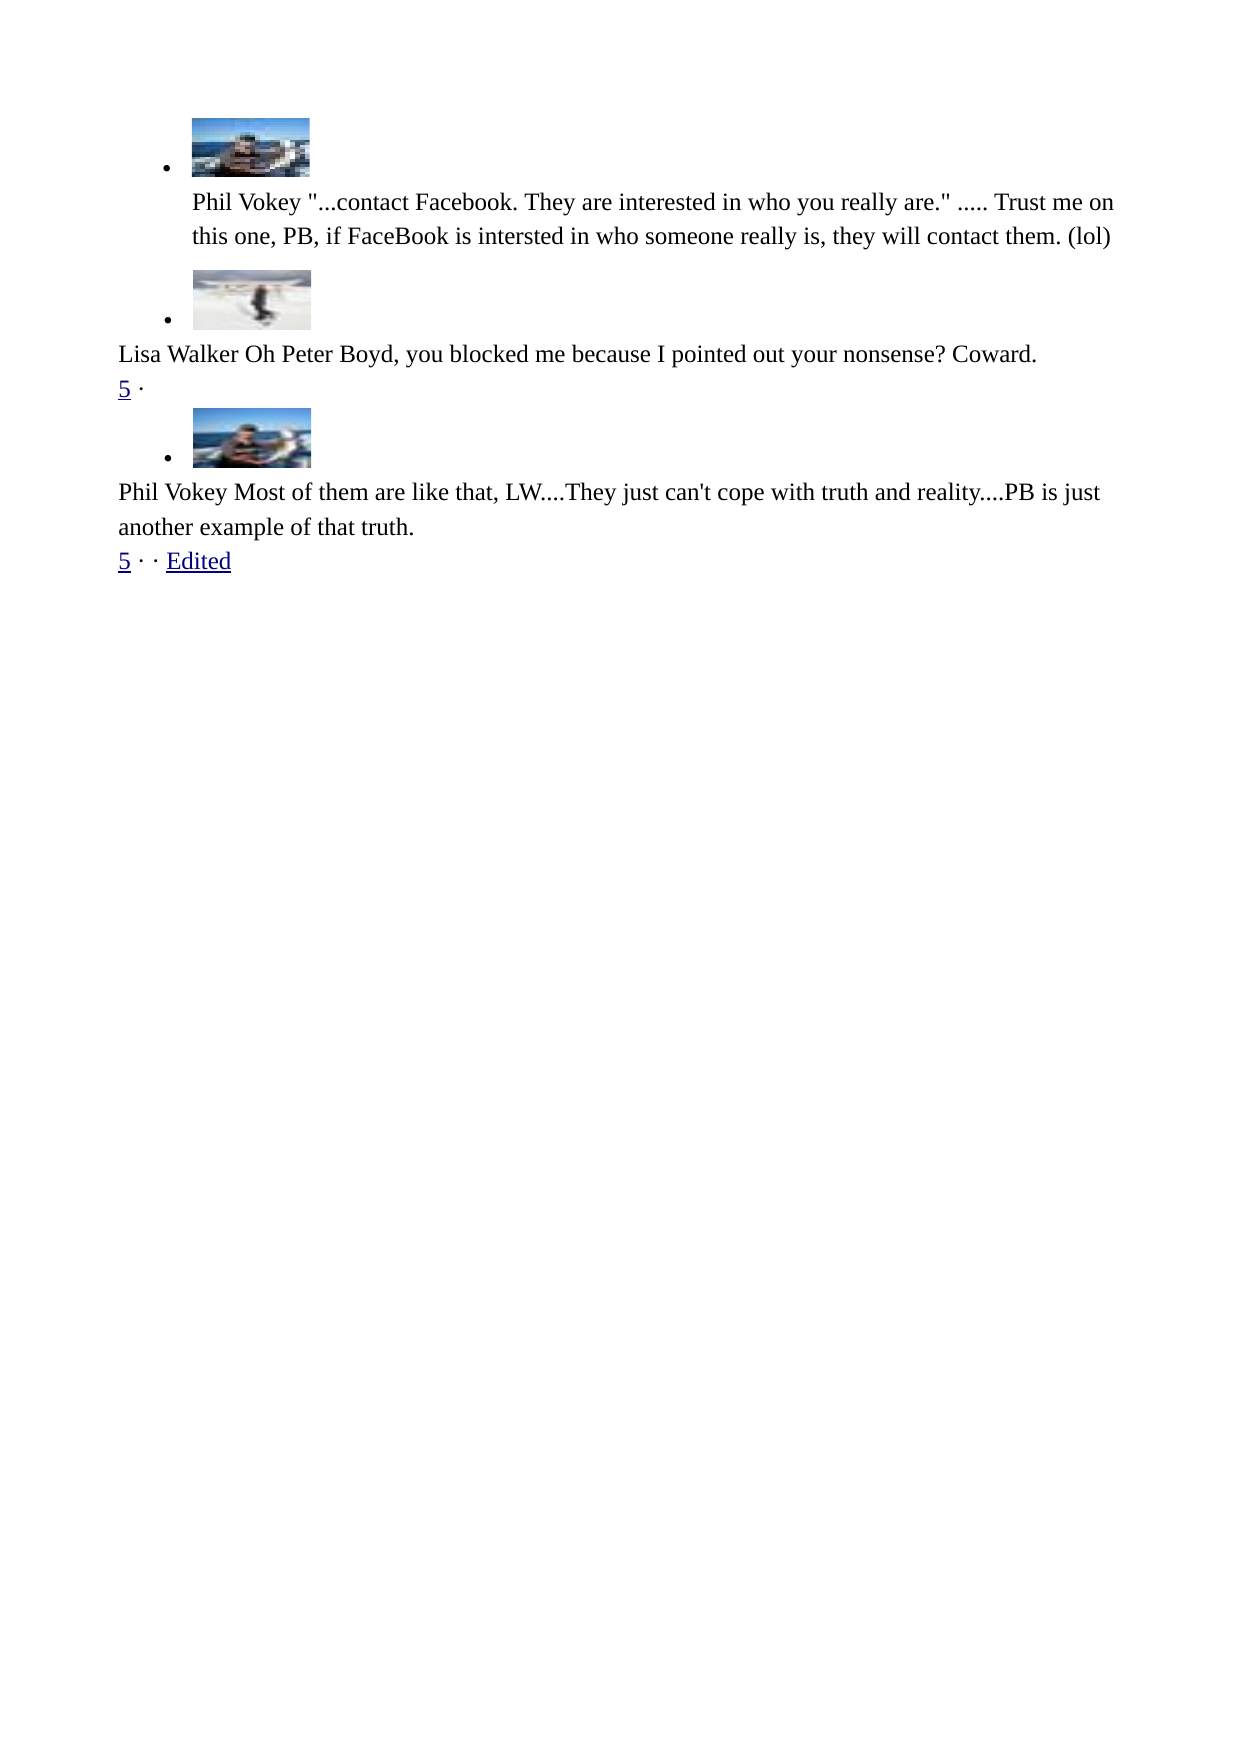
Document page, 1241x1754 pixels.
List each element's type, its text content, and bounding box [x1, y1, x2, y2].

text 5 · · Edited [118, 546, 1122, 575]
list Phil Vokey "...contact Facebook. They are interested in who you really are." ..... Trust me on this one, PB, if FaceBook is intersted in who someone really is, they will contact them. (lol) [162, 187, 1122, 250]
picture [193, 408, 312, 468]
text 5 · [118, 374, 1122, 403]
text Lisa Walker Oh Peter Boyd, you blocked me because I pointed out your nonsense? Coward. [118, 339, 1122, 368]
text Phil Vokey Most of them are like that, LW....They just can't cope with truth and reality....PB is just another example of that truth. [118, 477, 1122, 540]
picture [191, 118, 310, 177]
picture [193, 270, 312, 330]
